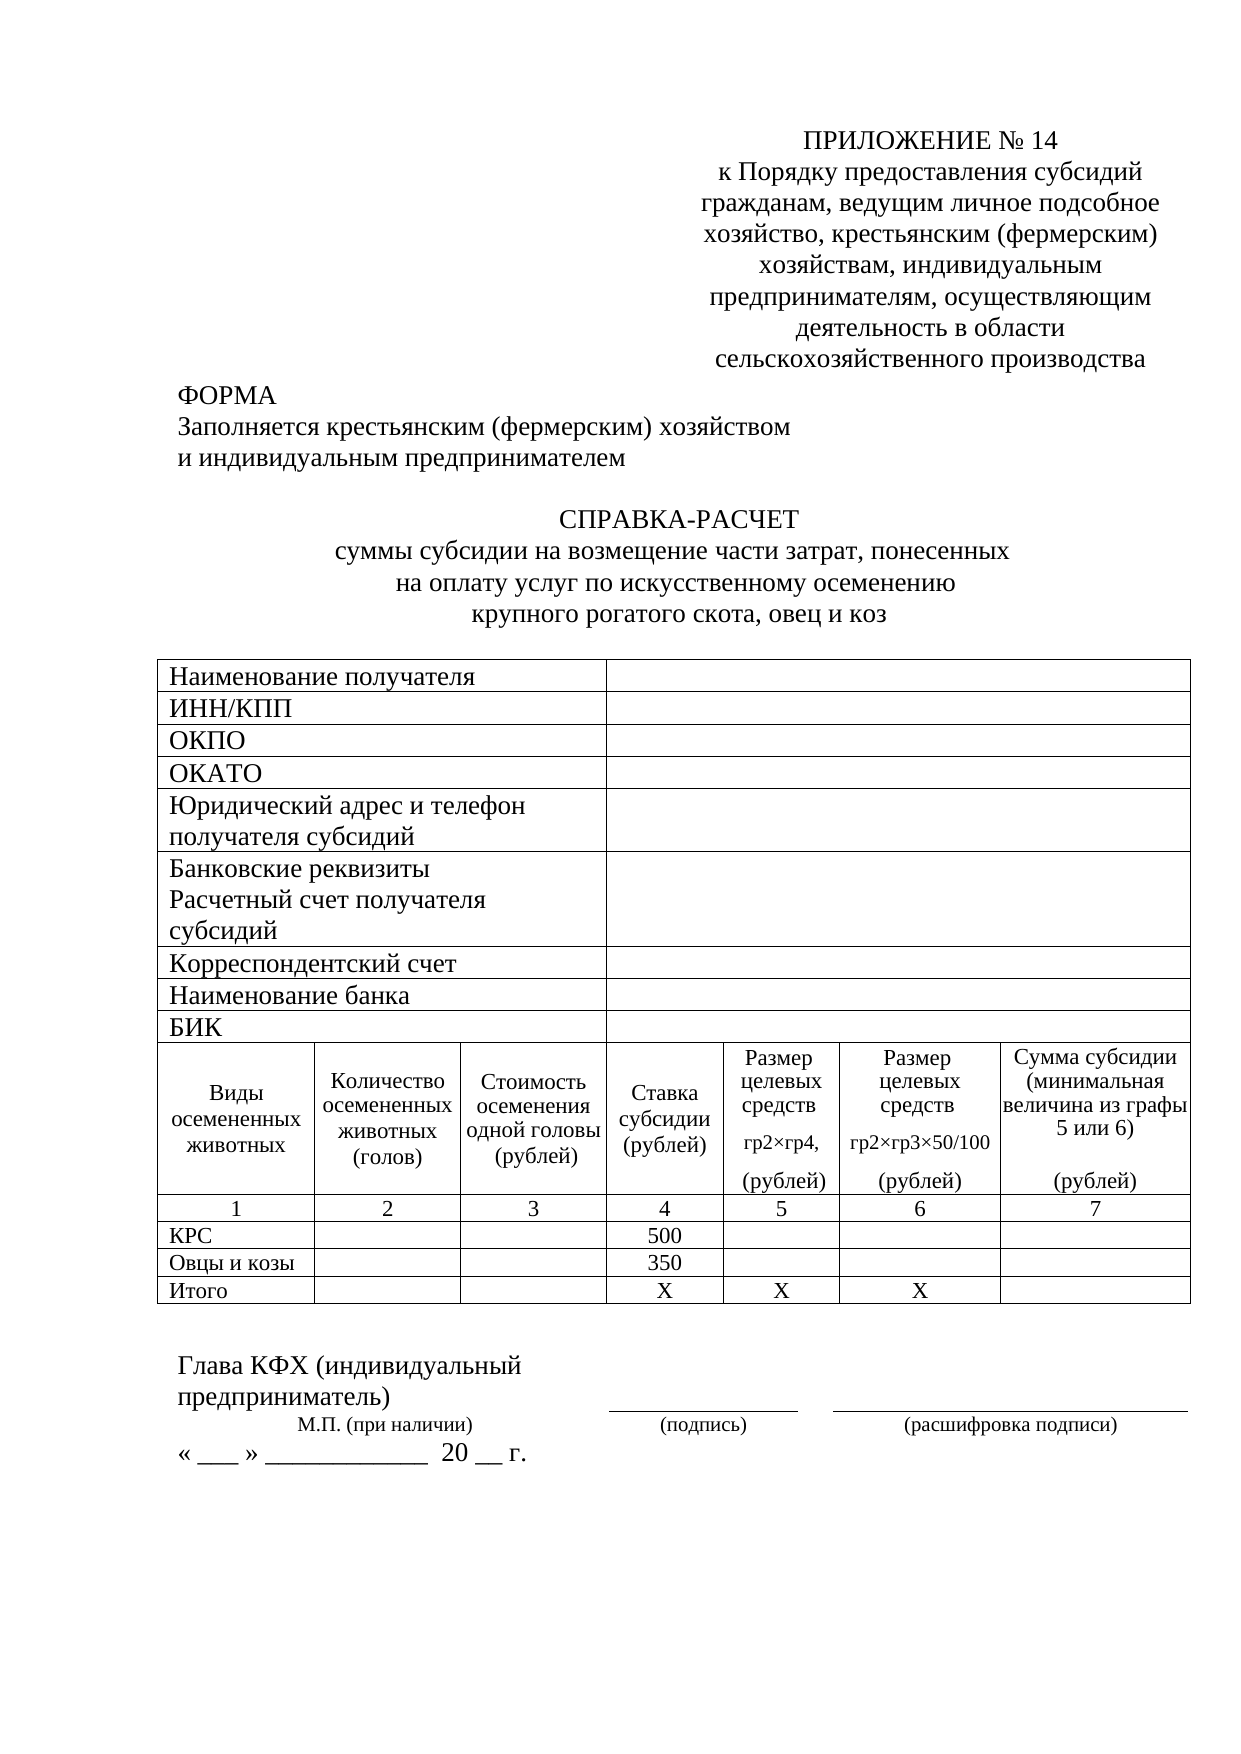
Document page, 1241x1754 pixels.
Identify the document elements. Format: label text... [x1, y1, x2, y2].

text на оплату услуг по искусственному осеменению [177, 566, 1181, 597]
table_cell (расшифровка подписи) [833, 1412, 1188, 1436]
table_cell 6 [840, 1195, 1000, 1221]
table_cell [724, 1222, 839, 1248]
table_cell Х [840, 1277, 1000, 1303]
table_cell [1001, 1277, 1190, 1303]
table_header [609, 1349, 798, 1411]
table_cell [607, 692, 1190, 723]
table_header [177, 118, 679, 379]
table_cell Стоимость осеменения одной головы (рублей) [461, 1043, 606, 1193]
table_cell Сумма субсидии (минимальная величина из графы 5 или 6) (рублей) [1001, 1043, 1190, 1193]
table_cell Овцы и козы [158, 1249, 314, 1276]
table_cell Размер целевых средств гр2×гр3×50/100 (рублей) [840, 1043, 1000, 1193]
table_cell [607, 1011, 1190, 1042]
table_cell М.П. (при наличии) [166, 1411, 609, 1436]
table_cell Размер целевых средств гр2×гр4, (рублей) [724, 1043, 839, 1193]
table_cell ОКАТО [158, 757, 606, 788]
table_cell [609, 1436, 798, 1467]
table_header [833, 1349, 1188, 1411]
table_cell [607, 947, 1190, 978]
table_cell (подпись) [609, 1412, 798, 1436]
table_cell Количество осемененных животных (голов) [315, 1043, 460, 1193]
table_cell БИК [158, 1011, 606, 1042]
table_cell [798, 1436, 833, 1467]
text ФОРМА [177, 379, 1181, 410]
table_cell [607, 979, 1190, 1010]
table_cell [315, 1277, 460, 1303]
table_cell 4 [607, 1195, 723, 1221]
table_cell 3 [461, 1195, 606, 1221]
table_cell [607, 757, 1190, 788]
table_header Наименование получателя [158, 660, 606, 691]
text и индивидуальным предпринимателем [177, 441, 1181, 472]
table_header ПРИЛОЖЕНИЕ № 14 к Порядку предоставления субсидий гражданам, ведущим личное подсобное хозяйство, крестьянским (фермерским) хозяйствам, индивидуальным предпринимателям, осуществляющим деятельность в области сельскохозяйственного производства [679, 118, 1182, 379]
table_cell КРС [158, 1222, 314, 1248]
table_cell [840, 1222, 1000, 1248]
table_cell [607, 725, 1190, 756]
table_cell [607, 852, 1190, 946]
table_cell 1 [158, 1195, 314, 1221]
table_cell [315, 1222, 460, 1248]
table_cell Виды осемененных животных [158, 1043, 314, 1193]
table_cell [461, 1277, 606, 1303]
table_cell ОКПО [158, 725, 606, 756]
table_cell [461, 1249, 606, 1276]
table_cell Итого [158, 1277, 314, 1303]
table_header [607, 660, 1190, 691]
table_cell [461, 1222, 606, 1248]
table_cell [724, 1249, 839, 1276]
subtitle СПРАВКА-РАСЧЕТ [177, 503, 1181, 534]
table_cell [1001, 1222, 1190, 1248]
table_cell 7 [1001, 1195, 1190, 1221]
table_cell [1001, 1249, 1190, 1276]
text крупного рогатого скота, овец и коз [177, 597, 1181, 628]
table_cell Х [607, 1277, 723, 1303]
table_cell 2 [315, 1195, 460, 1221]
text Заполняется крестьянским (фермерским) хозяйством [177, 410, 1181, 441]
table_cell Ставка субсидии (рублей) [607, 1043, 723, 1193]
table_cell [833, 1436, 1188, 1467]
table_cell « ___ » ____________ 20 __ г. [166, 1436, 609, 1467]
table_cell 5 [724, 1195, 839, 1221]
table_cell [607, 789, 1190, 851]
table_cell [315, 1249, 460, 1276]
table_header Глава КФХ (индивидуальный предприниматель) [166, 1349, 609, 1411]
table_cell Банковские реквизиты Расчетный счет получателя субсидий [158, 852, 606, 946]
table_cell Наименование банка [158, 979, 606, 1010]
table_cell Х [724, 1277, 839, 1303]
table_cell [798, 1411, 833, 1436]
table_cell Корреспондентский счет [158, 947, 606, 978]
table_cell [840, 1249, 1000, 1276]
table_header [798, 1349, 833, 1411]
table_cell 350 [607, 1249, 723, 1276]
table_cell ИНН/КПП [158, 692, 606, 723]
text суммы субсидии на возмещение части затрат, понесенных [177, 534, 1181, 566]
table_cell 500 [607, 1222, 723, 1248]
table_cell Юридический адрес и телефон получателя субсидий [158, 789, 606, 851]
